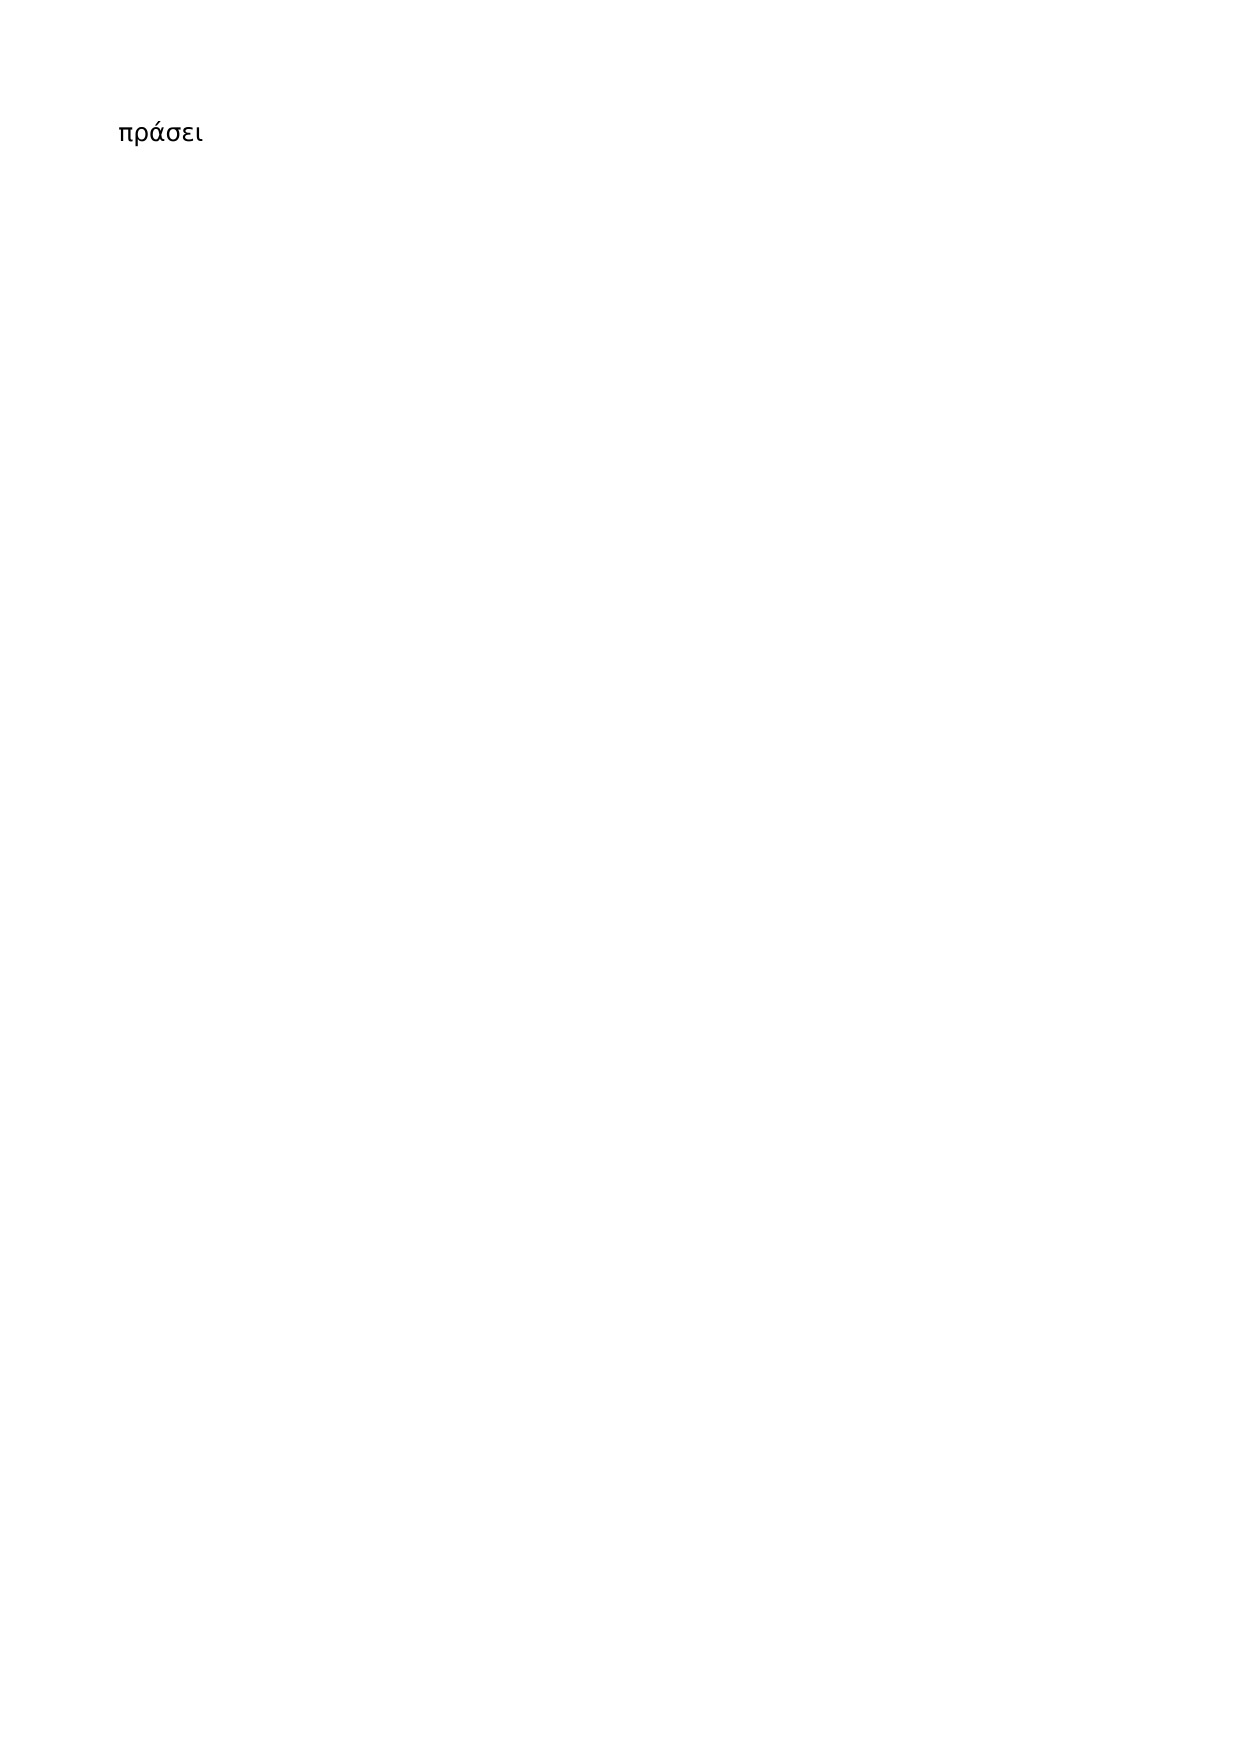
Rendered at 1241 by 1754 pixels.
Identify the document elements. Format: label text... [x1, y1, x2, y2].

text πράσει [118, 118, 1122, 147]
